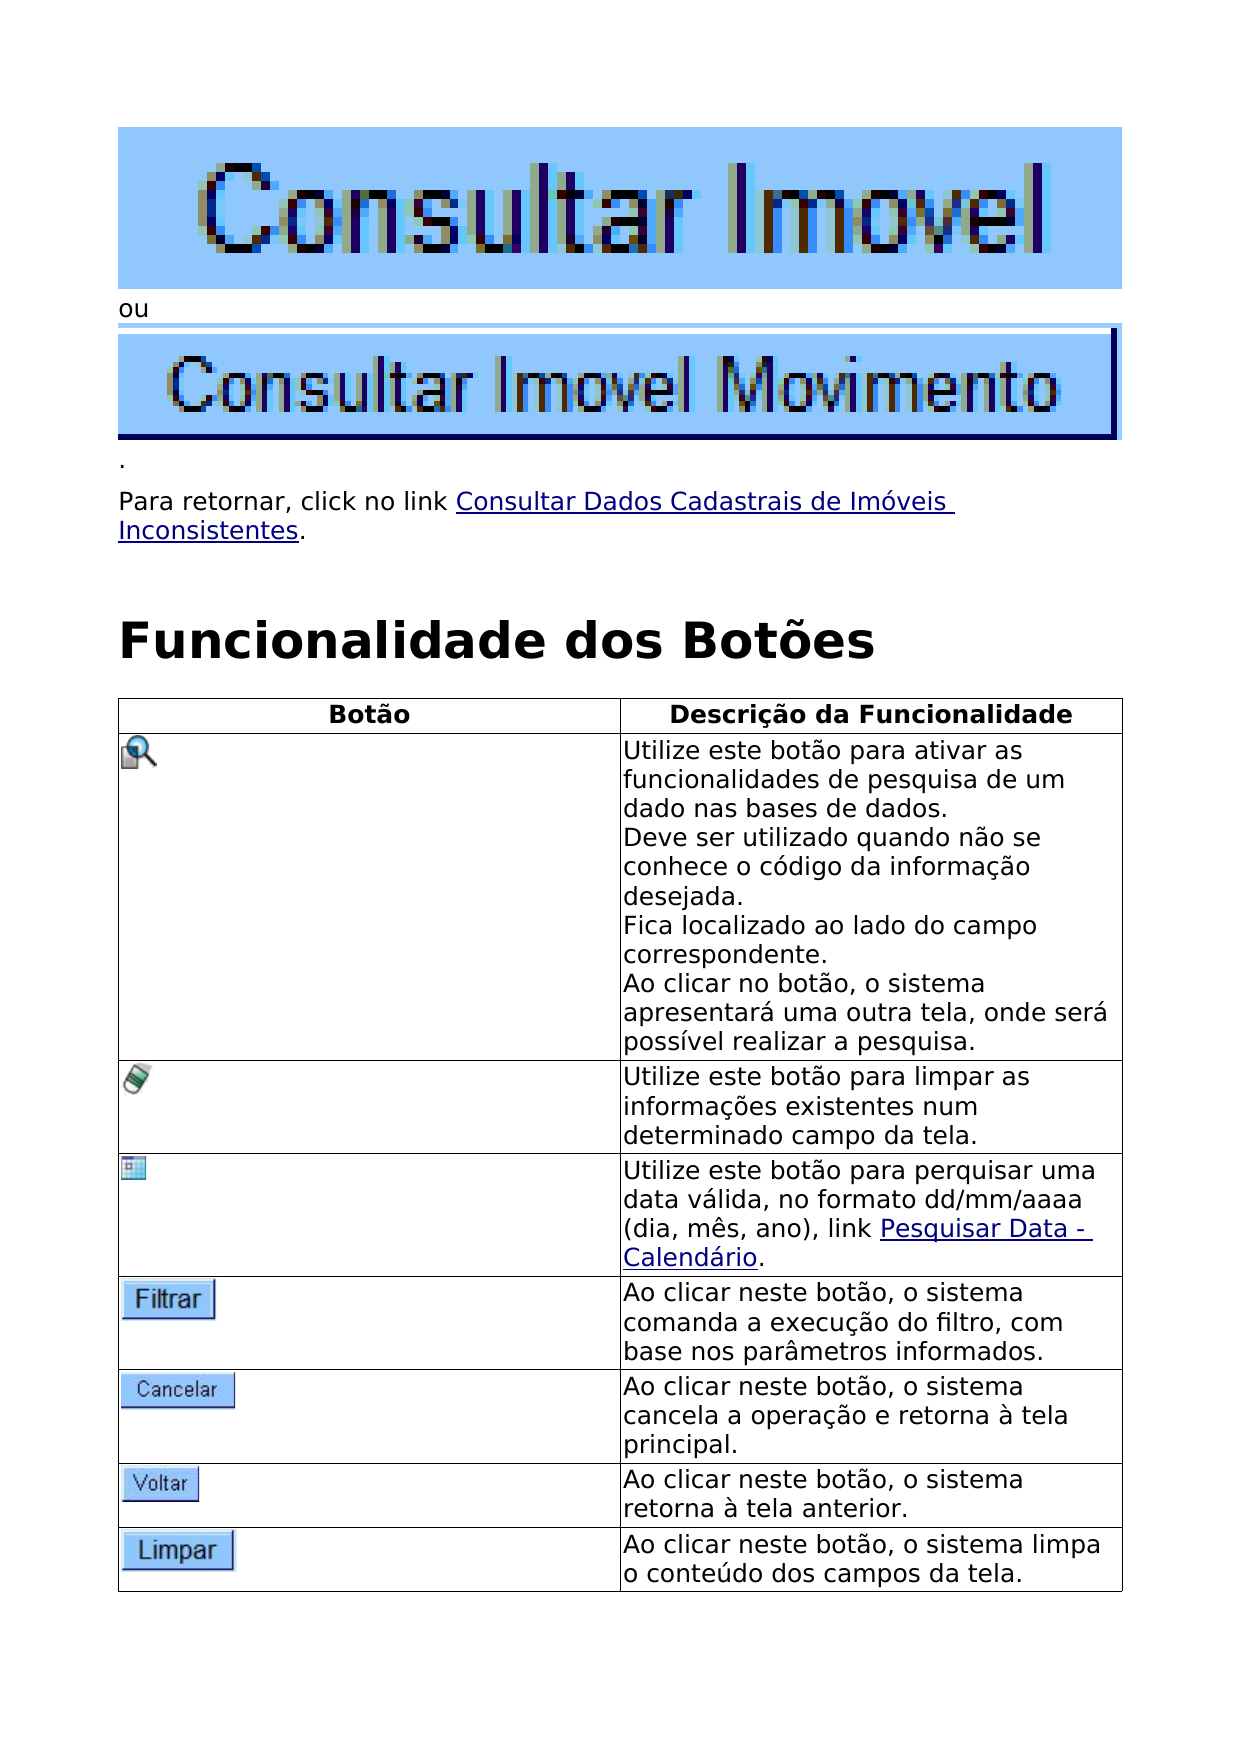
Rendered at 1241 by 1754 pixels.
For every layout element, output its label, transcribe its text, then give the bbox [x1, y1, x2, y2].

picture [118, 118, 1123, 289]
table_cell [119, 1154, 620, 1276]
table_cell [119, 734, 620, 1059]
table_cell [119, 1464, 620, 1527]
table_cell Ao clicar neste botão, o sistema retorna à tela anterior. [621, 1464, 1122, 1527]
table_cell [119, 1277, 620, 1369]
table_cell Utilize este botão para limpar as informações existentes num determinado campo da tela. [621, 1061, 1122, 1153]
picture [121, 735, 157, 769]
picture [121, 1465, 200, 1502]
text Para retornar, click no link Consultar Dados Cadastrais de Imóveis Inconsistentes. [118, 487, 1122, 575]
table_cell Utilize este botão para ativar as funcionalidades de pesquisa de um dado nas bases de dados. Deve ser utilizado quando não se conhece o código da informação desejada. Fica localizado ao lado do campo correspondente. Ao clicar no botão, o sistema apresentará uma outra tela, onde será possível realizar a pesquisa. [621, 734, 1122, 1059]
table_cell Ao clicar neste botão, o sistema limpa o conteúdo dos campos da tela. [621, 1528, 1122, 1591]
picture [121, 1062, 153, 1096]
table_cell [119, 1528, 620, 1591]
text ou [118, 289, 1122, 323]
text . [118, 446, 1122, 475]
table_header Botão [119, 699, 620, 733]
table_cell Utilize este botão para perquisar uma data válida, no formato dd/mm/aaaa (dia, mês, ano), link Pesquisar Data - Calendário. [621, 1154, 1122, 1276]
table_cell [119, 1370, 620, 1462]
table_cell [119, 1061, 620, 1153]
table_cell Ao clicar neste botão, o sistema cancela a operação e retorna à tela principal. [621, 1370, 1122, 1462]
picture [121, 1372, 236, 1410]
subtitle Funcionalidade dos Botões [118, 612, 1122, 670]
picture [121, 1156, 147, 1180]
picture [118, 323, 1123, 446]
picture [121, 1278, 217, 1321]
table_header Descrição da Funcionalidade [621, 699, 1122, 733]
picture [121, 1529, 237, 1572]
table_cell Ao clicar neste botão, o sistema comanda a execução do filtro, com base nos parâmetros informados. [621, 1277, 1122, 1369]
